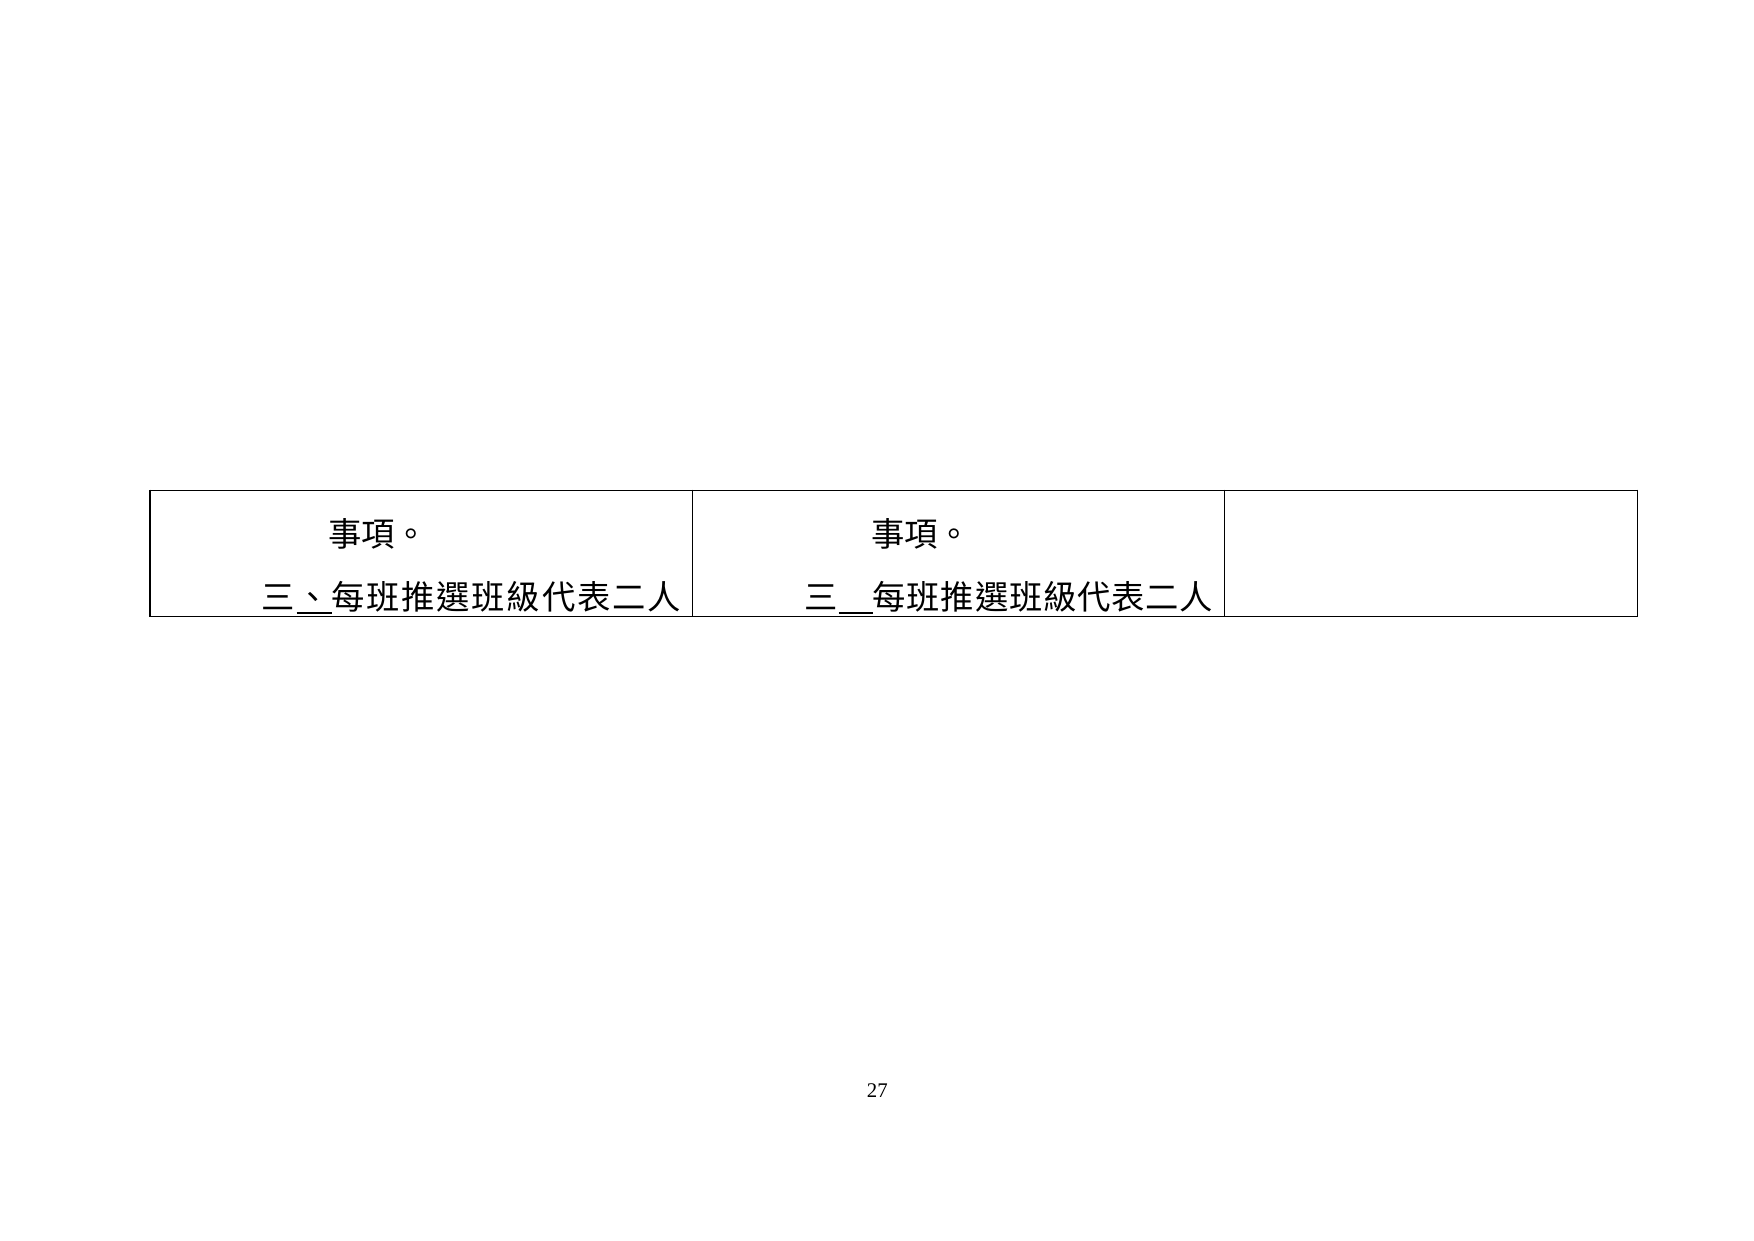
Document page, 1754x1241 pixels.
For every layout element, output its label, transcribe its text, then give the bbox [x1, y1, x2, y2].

table_cell 事項。 三、每班推選班級代表二人 [151, 491, 692, 616]
table_cell 事項。 三 每班推選班級代表二人 [693, 491, 1224, 616]
table_cell [1225, 491, 1637, 616]
